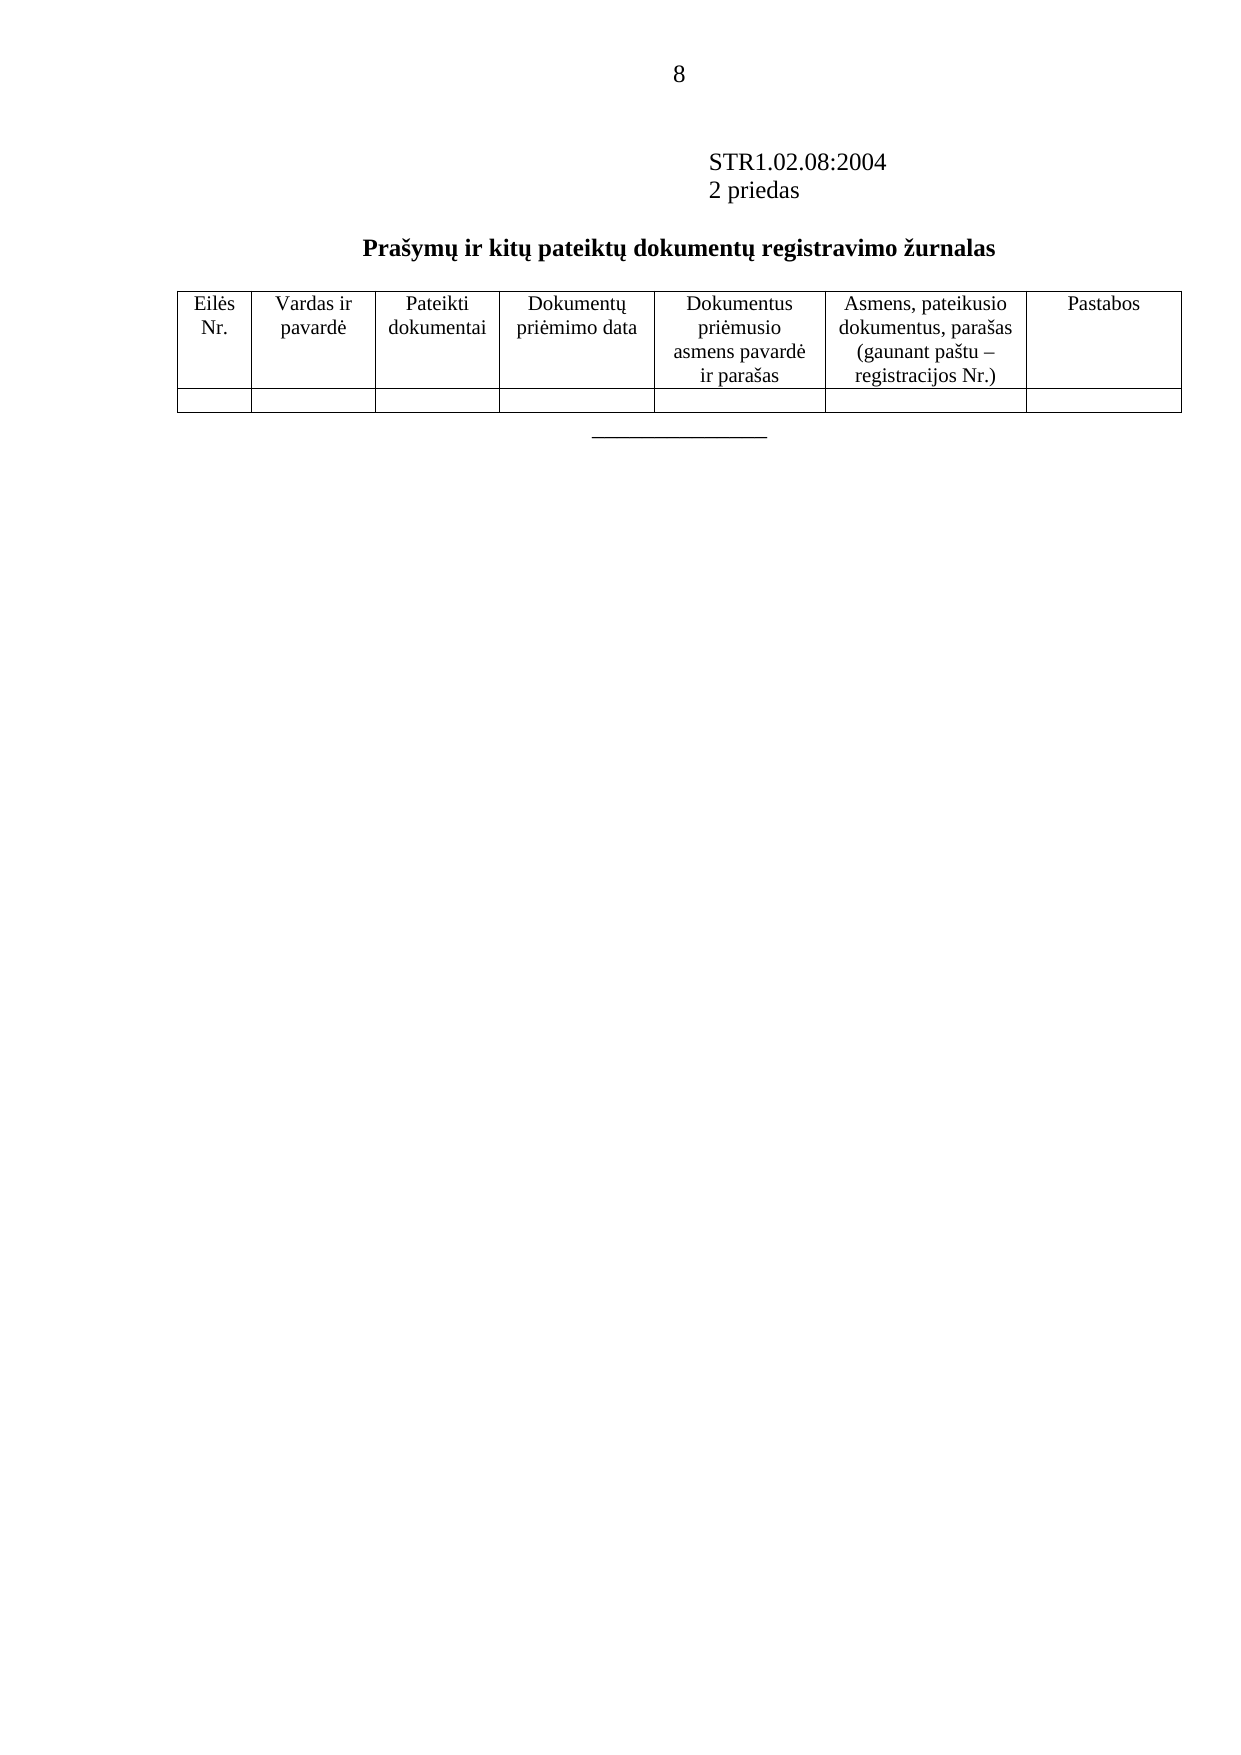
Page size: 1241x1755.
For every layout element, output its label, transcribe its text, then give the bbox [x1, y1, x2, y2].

table_cell [376, 389, 499, 412]
table_cell [1027, 389, 1181, 412]
table_header Asmens, pateikusio dokumentus, parašas (gaunant paštu – registracijos Nr.) [826, 292, 1026, 387]
table_cell [252, 389, 375, 412]
table_cell [500, 389, 654, 412]
table_cell [655, 389, 825, 412]
text STR1.02.08:2004 [177, 147, 1181, 176]
table_header Dokumentų priėmimo data [500, 292, 654, 387]
table_header Dokumentus priėmusio asmens pavardė ir parašas [655, 292, 825, 387]
table_cell [826, 389, 1026, 412]
table_header Pastabos [1027, 292, 1181, 387]
text 2 priedas [177, 176, 1181, 204]
table_header Pateikti dokumentai [376, 292, 499, 387]
text ______________ [177, 413, 1181, 441]
table_cell [178, 389, 251, 412]
table_header Eilės Nr. [178, 292, 251, 387]
table_header Vardas ir pavardė [252, 292, 375, 387]
text Prašymų ir kitų pateiktų dokumentų registravimo žurnalas [177, 233, 1181, 262]
